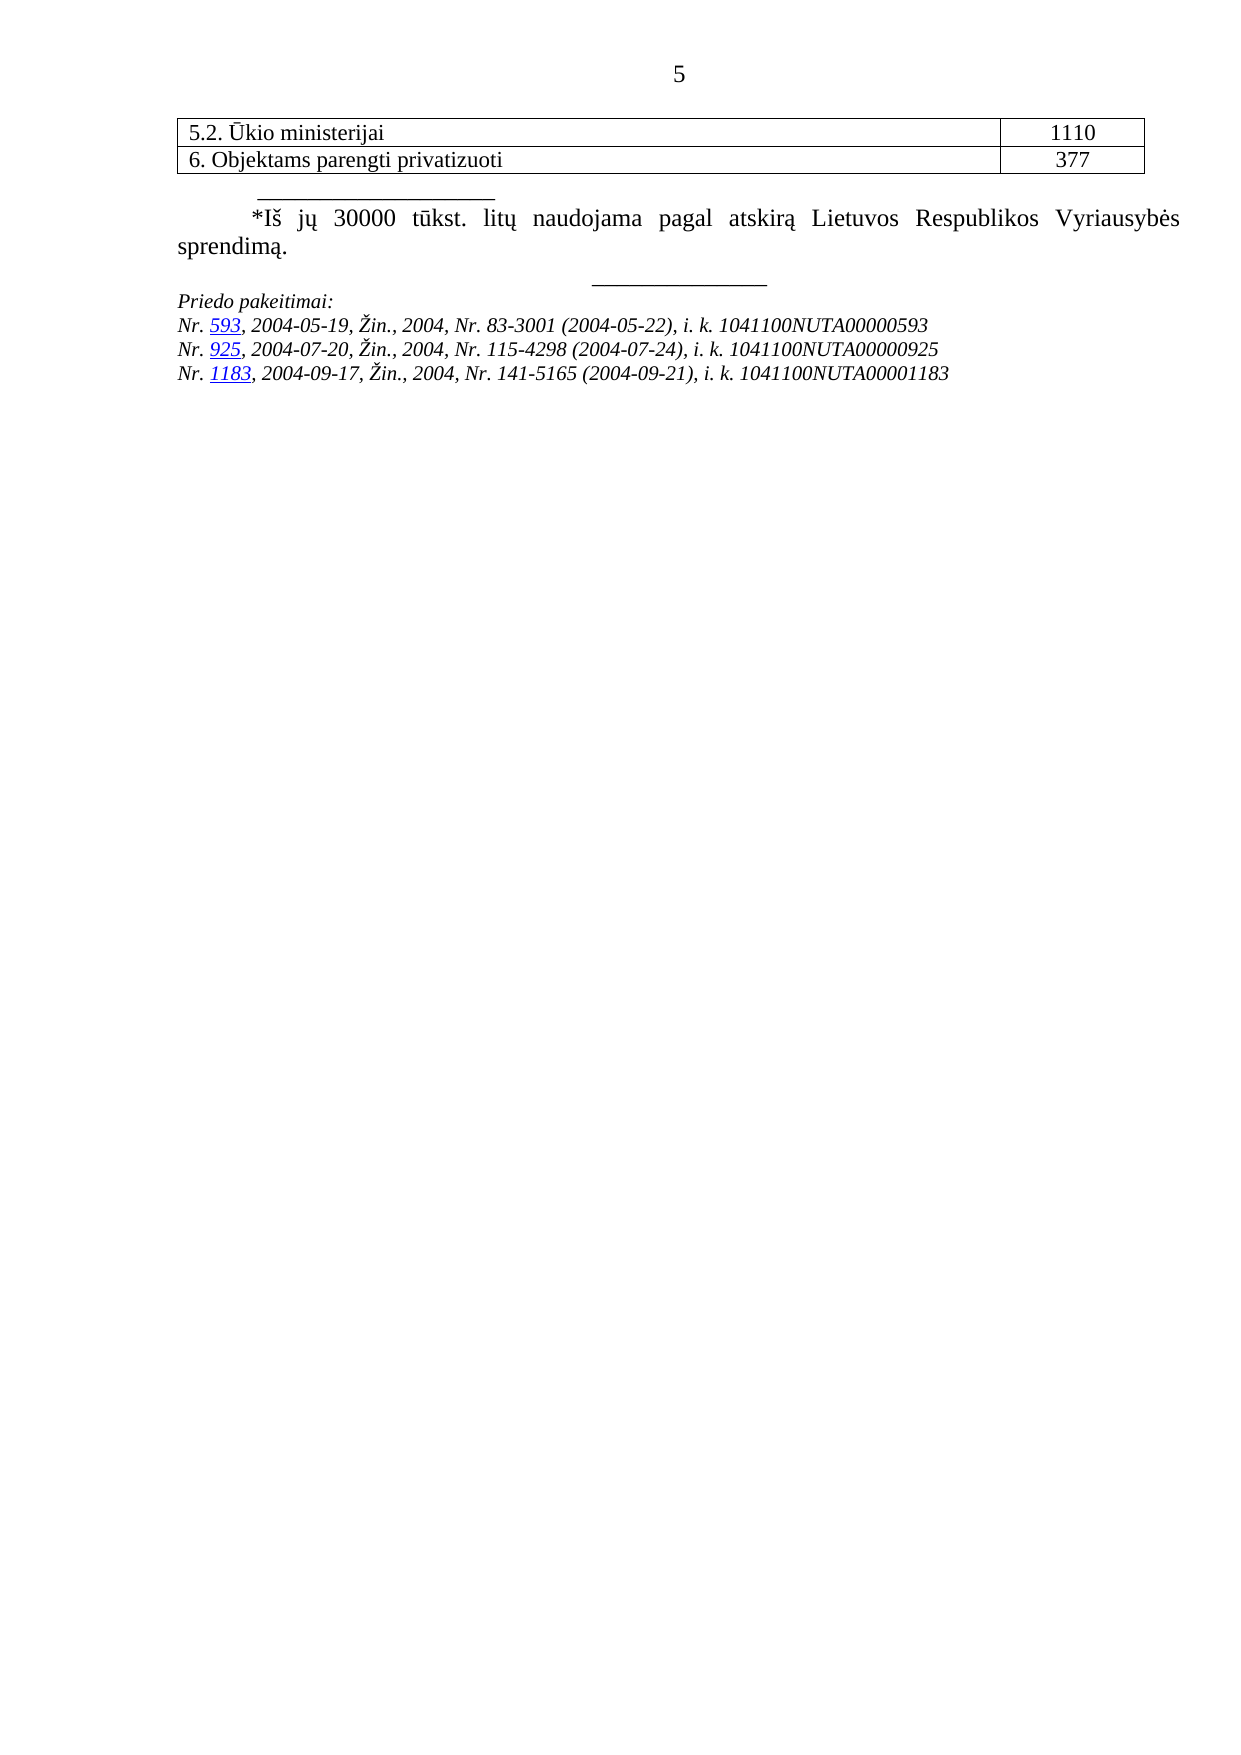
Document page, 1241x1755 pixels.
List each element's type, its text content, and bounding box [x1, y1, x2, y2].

table_cell 6. Objektams parengti privatizuoti [178, 147, 1000, 173]
text *Iš jų 30000 tūkst. litų naudojama pagal atskirą Lietuvos Respublikos Vyriausybės sprendimą. [177, 203, 1181, 260]
text ______________ [177, 260, 1181, 289]
table_cell 377 [1001, 147, 1144, 173]
text Nr. 925, 2004-07-20, Žin., 2004, Nr. 115-4298 (2004-07-24), i. k. 1041100NUTA00000925 [177, 337, 1181, 361]
text ___________________ [177, 174, 1181, 203]
text Nr. 1183, 2004-09-17, Žin., 2004, Nr. 141-5165 (2004-09-21), i. k. 1041100NUTA00001183 [177, 361, 1181, 385]
text Nr. 593, 2004-05-19, Žin., 2004, Nr. 83-3001 (2004-05-22), i. k. 1041100NUTA00000593 [177, 313, 1181, 337]
text Priedo pakeitimai: [177, 289, 1181, 313]
table_cell 5.2. Ūkio ministerijai [178, 119, 1000, 146]
table_cell 1110 [1001, 119, 1144, 146]
